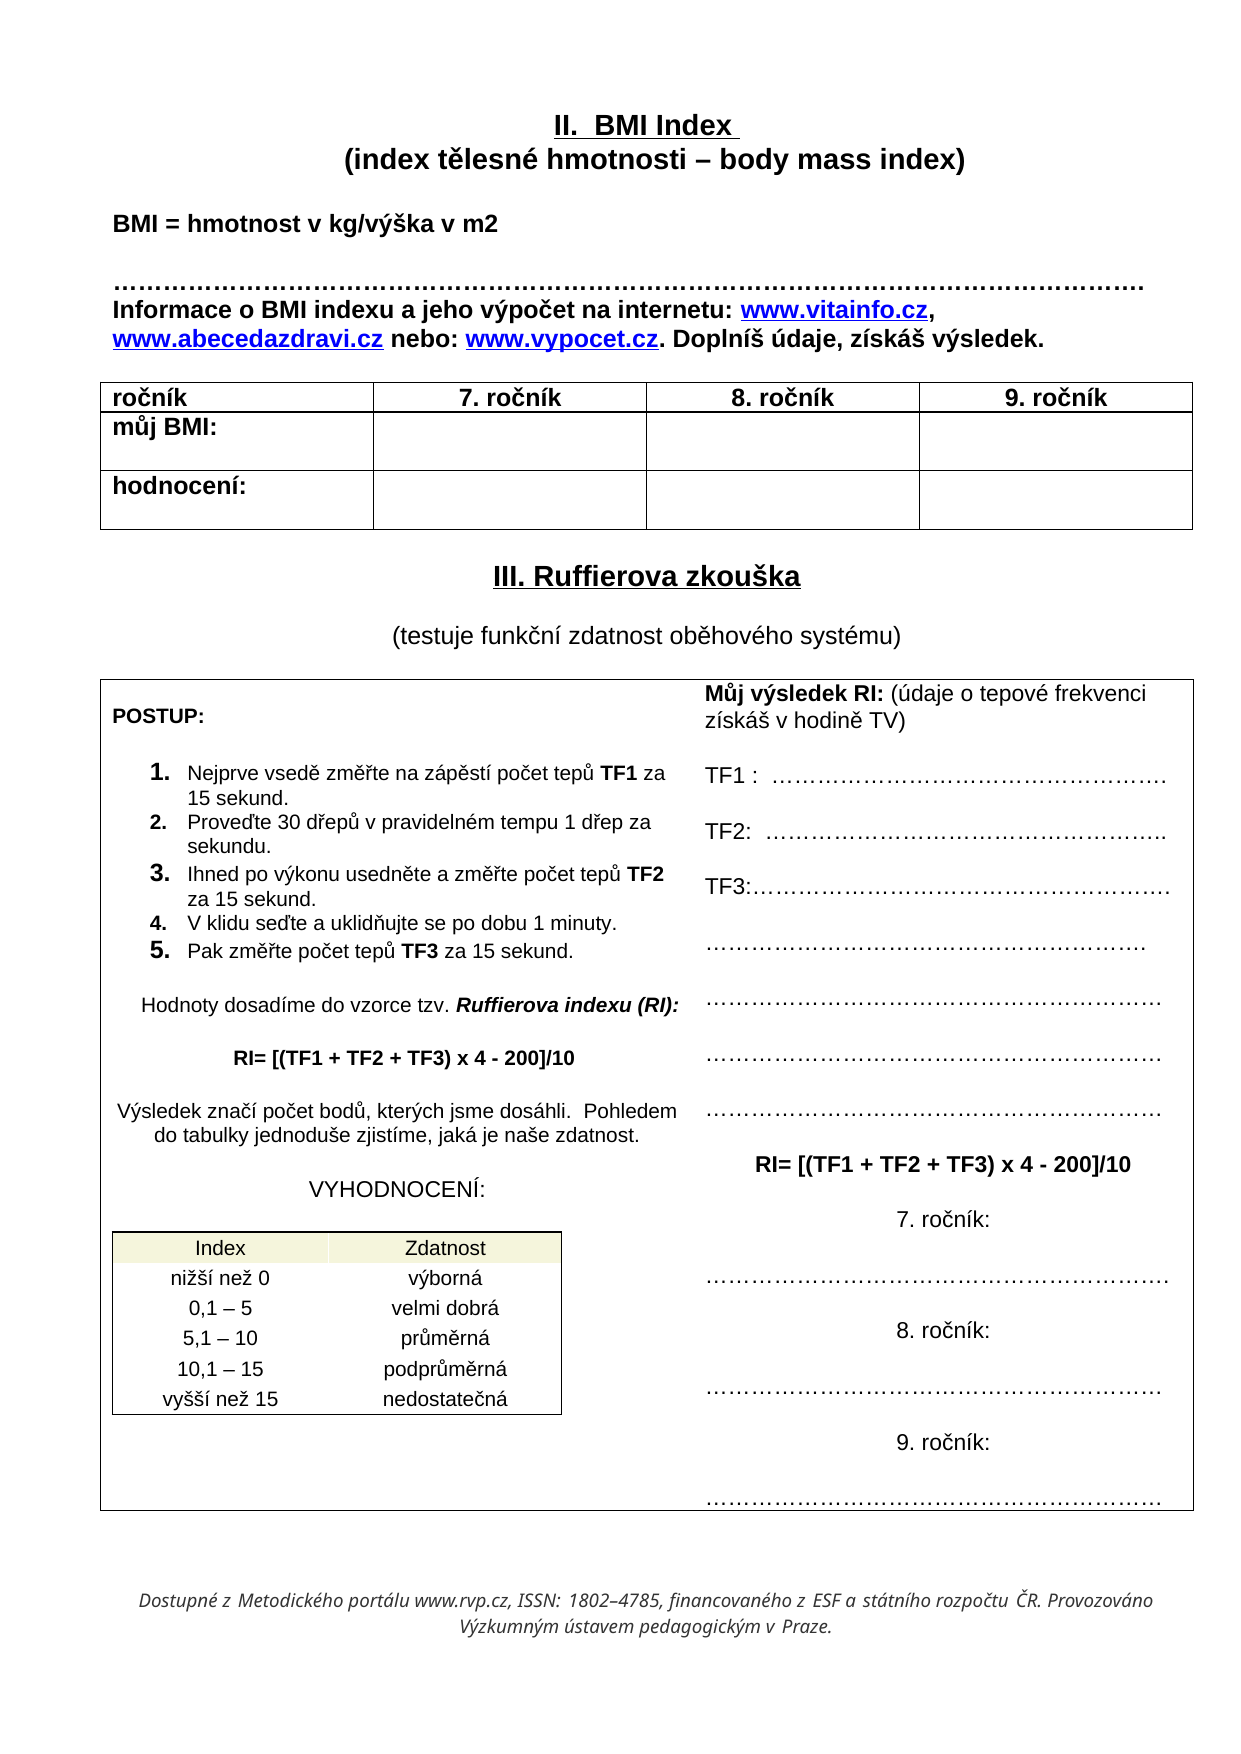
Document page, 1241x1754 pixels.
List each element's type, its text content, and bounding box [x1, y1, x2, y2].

table_cell můj BMI: [101, 413, 373, 470]
table_cell [374, 413, 646, 470]
table_cell [374, 471, 646, 528]
table_cell průměrná [329, 1323, 561, 1353]
text Informace o BMI indexu a jeho výpočet na internetu: www.vitainfo.cz, www.abecedazdravi.cz nebo: www.vypocet.cz. Doplníš údaje, získáš výsledek. [112, 295, 1181, 353]
text (index tělesné hmotnosti – body mass index) [112, 142, 1181, 176]
table_cell podprůměrná [329, 1353, 561, 1383]
table_cell [920, 413, 1192, 470]
table_cell nedostatečná [329, 1384, 561, 1414]
table_header 9. ročník [920, 383, 1192, 411]
table_cell 5,1 – 10 [113, 1323, 328, 1353]
table_cell vyšší než 15 [113, 1384, 328, 1414]
table_cell 0,1 – 5 [113, 1293, 328, 1323]
table_cell [647, 413, 919, 470]
text BMI = hmotnost v kg/výška v m2 [112, 209, 1181, 238]
table_cell 10,1 – 15 [113, 1353, 328, 1383]
table_header 7. ročník [374, 383, 646, 411]
text ……………………………………………………………………………………………………………. [112, 267, 1181, 295]
table_cell [920, 471, 1192, 528]
table_header Zdatnost [329, 1233, 561, 1263]
table_cell velmi dobrá [329, 1293, 561, 1323]
table_cell výborná [329, 1263, 561, 1293]
table_header Můj výsledek RI: (údaje o tepové frekvenci získáš v hodině TV) TF1 : ……………………………………………. TF2: …………………………………………….. TF3:………………………………………………. …………………………………………………. …………………………………………………… …………………………………………………… …………………………………………………… RI= [(TF1 + TF2 + TF3) x 4 - 200]/10 7. ročník: ……………………………………………………. 8. ročník: …………………………………………………… 9. ročník: …………………………………………………… [693, 680, 1193, 1510]
table_header Index [113, 1233, 328, 1263]
text III. Ruffierova zkouška [112, 559, 1181, 592]
table_header 8. ročník [647, 383, 919, 411]
table_cell [647, 471, 919, 528]
table_cell nižší než 0 [113, 1263, 328, 1293]
table_header POSTUP: Nejprve vsedě změřte na zápěstí počet tepů TF1 za 15 sekund. Proveďte 30 dřepů v pravidelném tempu 1 dřep za sekundu. Ihned po výkonu usedněte a změřte počet tepů TF2 za 15 sekund. V klidu seďte a uklidňujte se po dobu 1 minuty. Pak změřte počet tepů TF3 za 15 sekund. Hodnoty dosadíme do vzorce tzv. Ruffierova indexu (RI): RI= [(TF1 + TF2 + TF3) x 4 - 200]/10 Výsledek značí počet bodů, kterých jsme dosáhli. Pohledem do tabulky jednoduše zjistíme, jaká je naše zdatnost. VYHODNOCENÍ: [101, 680, 693, 1510]
text II. BMI Index [112, 108, 1181, 142]
text (testuje funkční zdatnost oběhového systému) [112, 621, 1181, 650]
table_header ročník [101, 383, 373, 411]
table_cell hodnocení: [101, 471, 373, 528]
